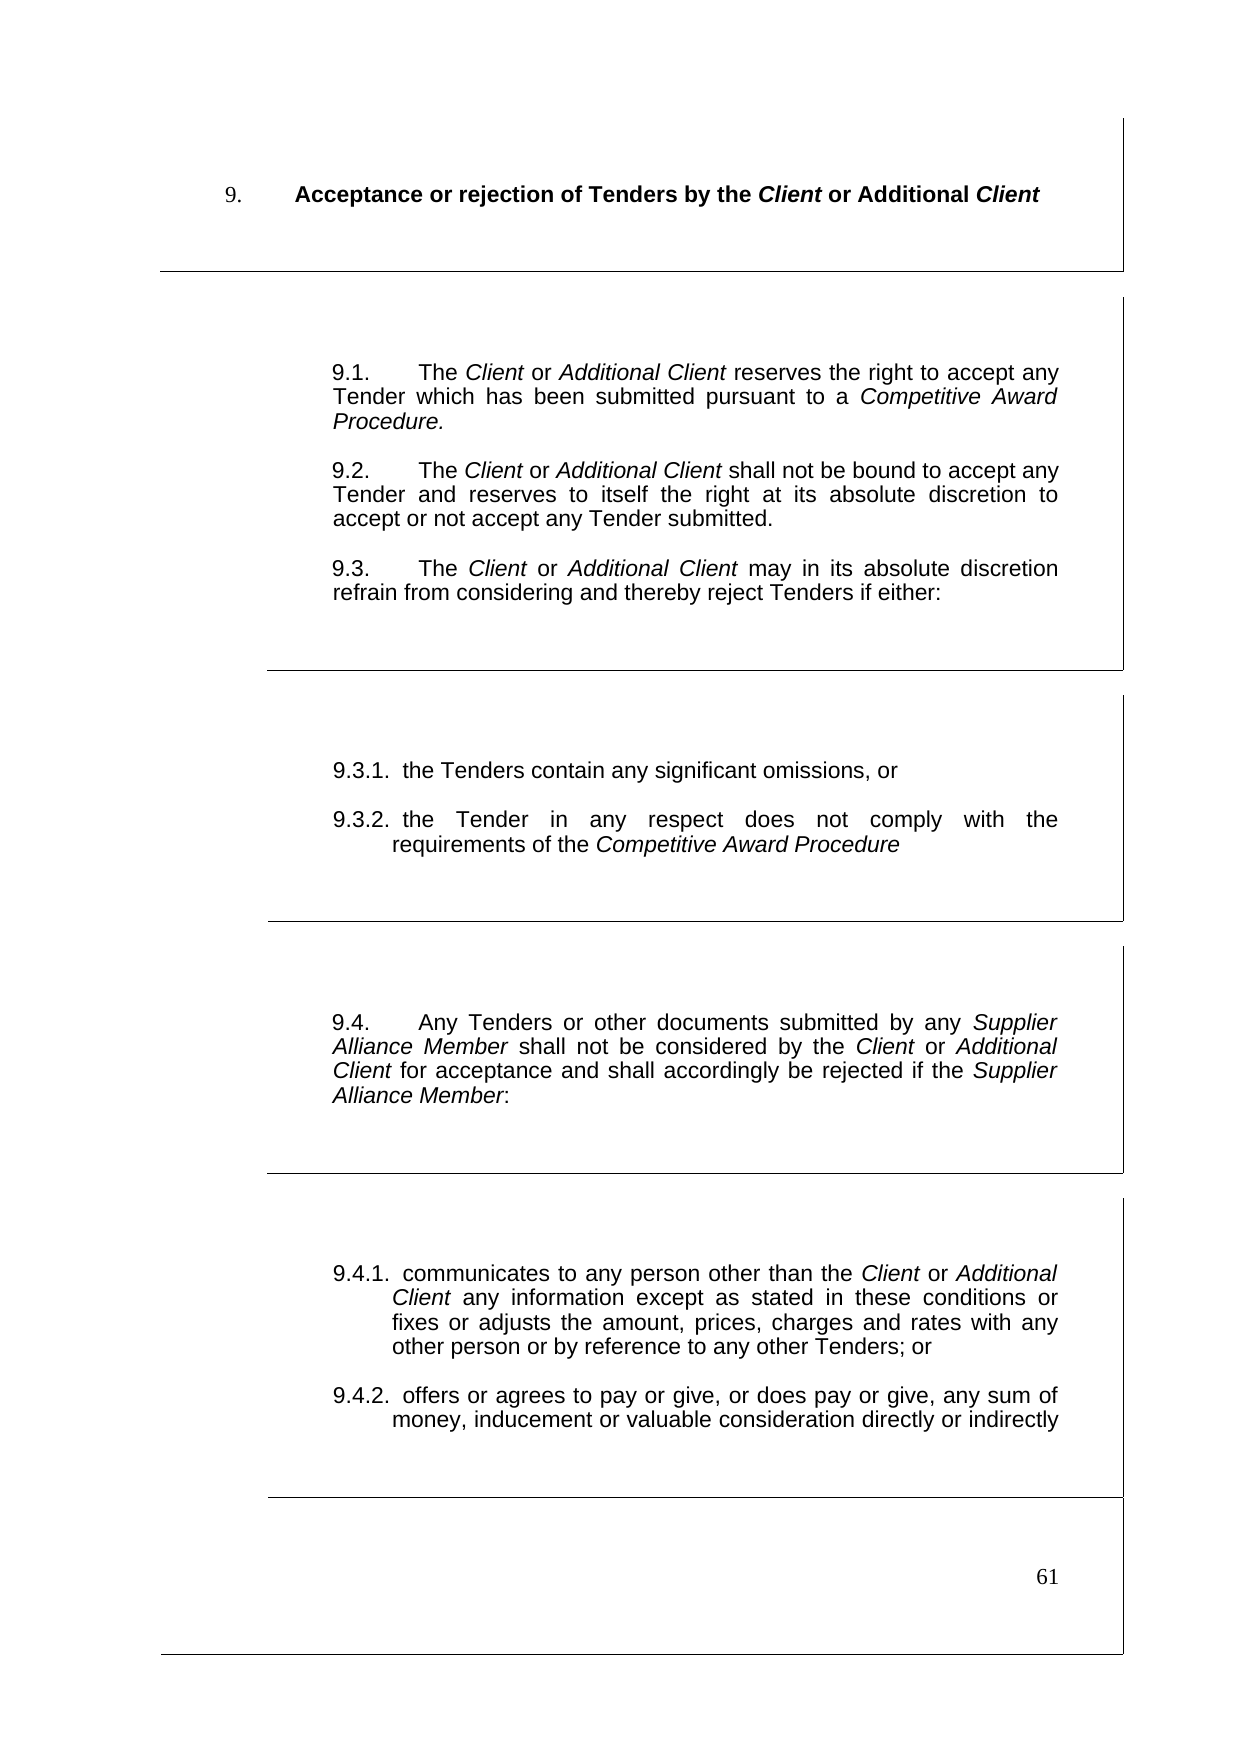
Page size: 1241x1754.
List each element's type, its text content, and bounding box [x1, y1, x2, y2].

list Acceptance or rejection of Tenders by the Client or Additional Client [160, 118, 1123, 271]
list The Client or Additional Client may in its absolute discretion refrain from considering and thereby reject Tenders if either: [267, 492, 1123, 670]
list the Tenders contain any significant omissions, or [268, 695, 1123, 744]
list offers or agrees to pay or give, or does pay or give, any sum of money, inducement or valuable consideration directly or indirectly to any person for doing or having done or causing or having caused to be done in relation to any other company or any other proposed Tenders or other documents any act or omission; or [268, 1319, 1123, 1497]
list the Tender in any respect does not comply with the requirements of the Competitive Award Procedure [268, 744, 1123, 921]
list The Client or Additional Client reserves the right to accept any Tender which has been submitted pursuant to a Competitive Award Procedure. [267, 297, 1123, 394]
list The Client or Additional Client shall not be bound to accept any Tender and reserves to itself the right at its absolute discretion to accept or not accept any Tender submitted. [267, 394, 1123, 492]
list communicates to any person other than the Client or Additional Client any information except as stated in these conditions or fixes or adjusts the amount, prices, charges and rates with any other person or by reference to any other Tenders; or [268, 1198, 1123, 1319]
list Any Tenders or other documents submitted by any Supplier Alliance Member shall not be considered by the Client or Additional Client for acceptance and shall accordingly be rejected if the Supplier Alliance Member: [267, 946, 1123, 1173]
